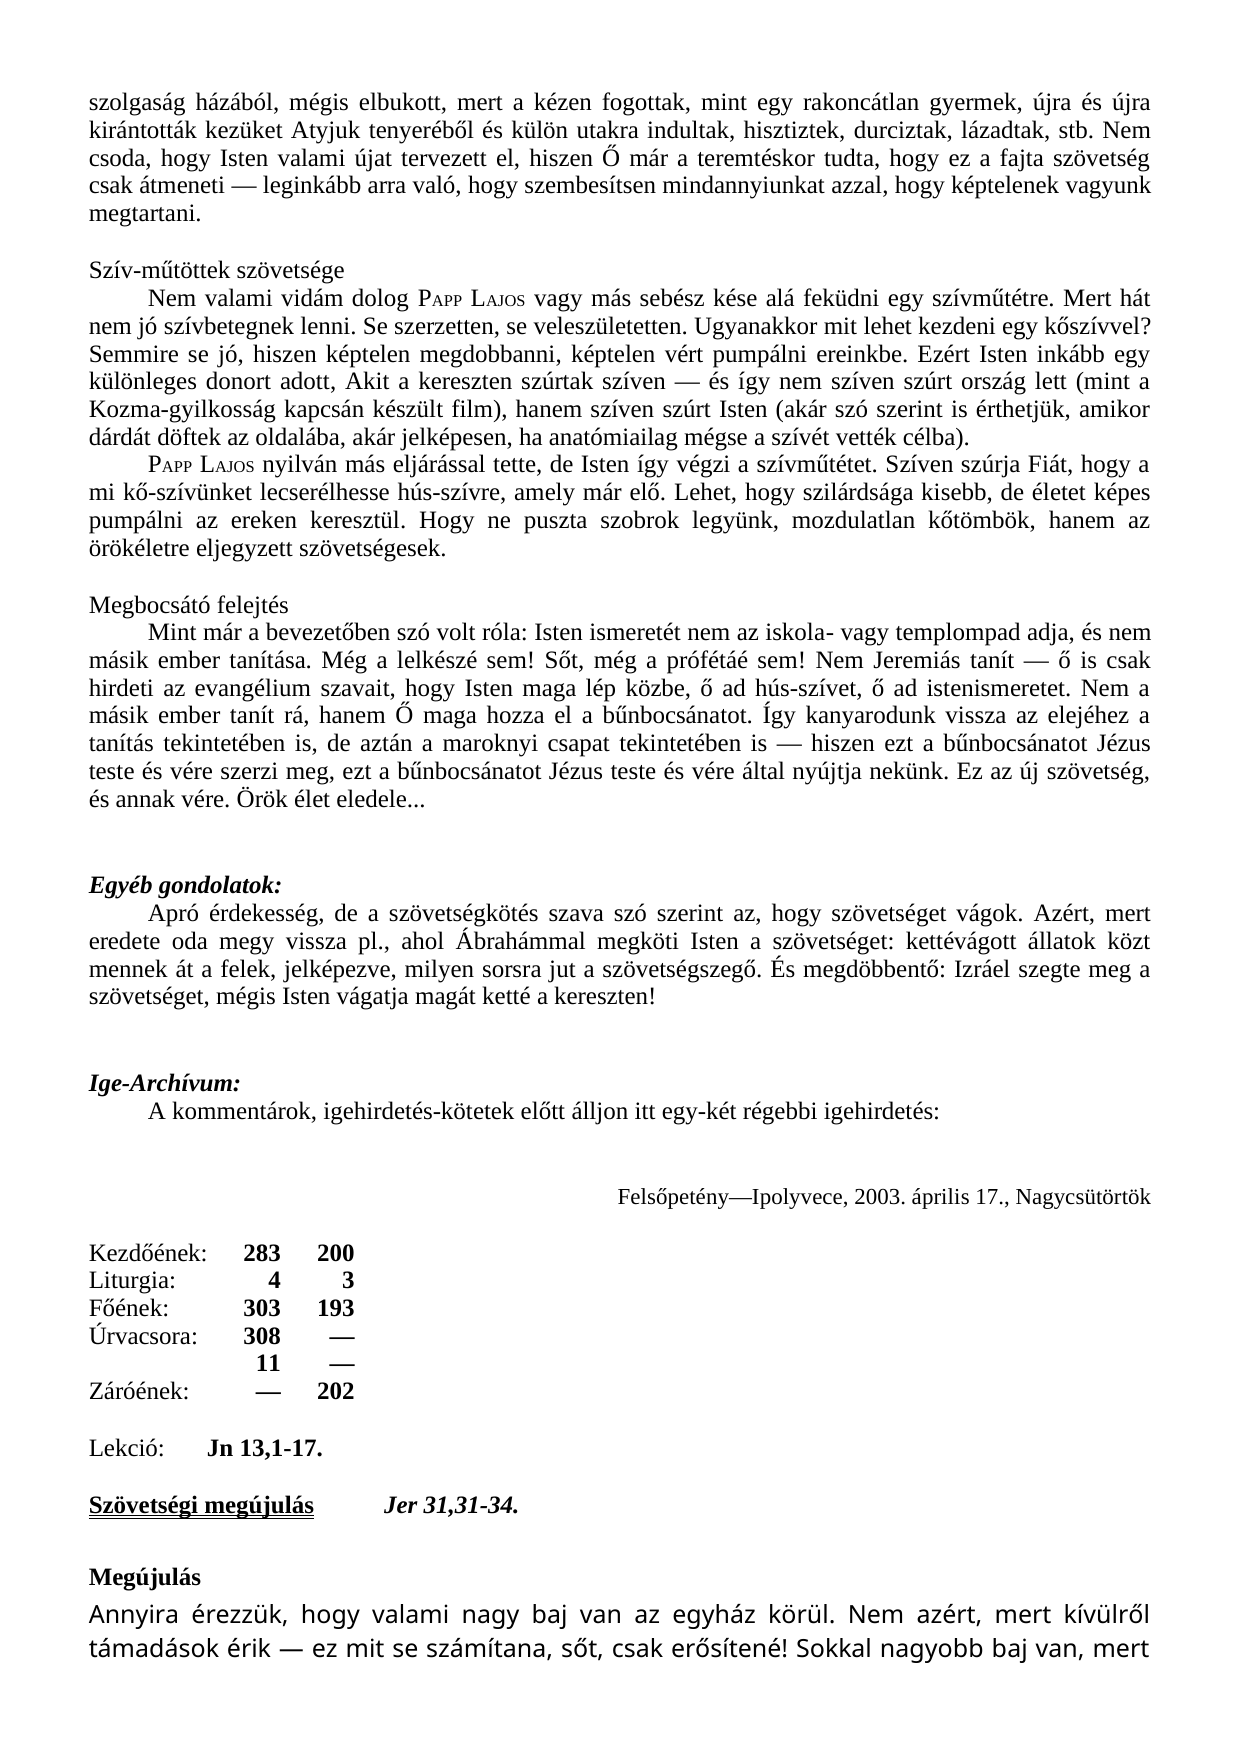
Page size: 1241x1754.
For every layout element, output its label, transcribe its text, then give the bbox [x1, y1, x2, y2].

text A kommentárok, igehirdetés-kötetek előtt álljon itt egy-két régebbi igehirdetés: [88, 1097, 1152, 1124]
text Főének: 303 193 [88, 1294, 1152, 1322]
text Szövetségi megújulás Jer 31,31-34. [88, 1492, 1152, 1519]
text Záróének: ― 202 [88, 1377, 1152, 1405]
text Kezdőének: 283 200 [88, 1239, 1152, 1266]
text Papp Lajos nyilván más eljárással tette, de Isten így végzi a szívműtétet. Szíven szúrja Fiát, hogy a mi kő-szívünket lecserélhesse hús-szívre, amely már elő. Lehet, hogy szilárdsága kisebb, de életet képes pumpálni az ereken keresztül. Hogy ne puszta szobrok legyünk, mozdulatlan kőtömbök, hanem az örökéletre eljegyzett szövetségesek. [88, 451, 1152, 561]
text Lekció: Jn 13,1-17. [88, 1434, 1152, 1462]
text Úrvacsora: 308 ― [88, 1322, 1152, 1349]
text szolgaság házából, mégis elbukott, mert a kézen fogottak, mint egy rakoncátlan gyermek, újra és újra kirántották kezüket Atyjuk tenyeréből és külön utakra indultak, hisztiztek, durciztak, lázadtak, stb. Nem csoda, hogy Isten valami újat tervezett el, hiszen Ő már a teremtéskor tudta, hogy ez a fajta szövetség csak átmeneti ― leginkább arra való, hogy szembesítsen mindannyiunkat azzal, hogy képtelenek vagyunk megtartani. [88, 88, 1152, 227]
text Ige-Archívum: [88, 1069, 1152, 1097]
subtitle Megújulás [88, 1563, 1152, 1591]
text Felsőpetény―Ipolyvece, 2003. április 17., Nagycsütörtök [88, 1184, 1152, 1209]
text Megbocsátó felejtés [88, 591, 1152, 618]
text Mint már a bevezetőben szó volt róla: Isten ismeretét nem az iskola‑ vagy templompad adja, és nem másik ember tanítása. Még a lelkészé sem! Sőt, még a prófétáé sem! Nem Jeremiás tanít ― ő is csak hirdeti az evangélium szavait, hogy Isten maga lép közbe, ő ad hús-szívet, ő ad istenismeretet. Nem a másik ember tanít rá, hanem Ő maga hozza el a bűnbocsánatot. Így kanyarodunk vissza az elejéhez a tanítás tekintetében is, de aztán a maroknyi csapat tekintetében is ― hiszen ezt a bűnbocsánatot Jézus teste és vére szerzi meg, ezt a bűnbocsánatot Jézus teste és vére által nyújtja nekünk. Ez az új szövetség, és annak vére. Örök élet eledele... [88, 618, 1152, 812]
text Nem valami vidám dolog Papp Lajos vagy más sebész kése alá feküdni egy szívműtétre. Mert hát nem jó szívbetegnek lenni. Se szerzetten, se veleszületetten. Ugyanakkor mit lehet kezdeni egy kőszívvel? Semmire se jó, hiszen képtelen megdobbanni, képtelen vért pumpálni ereinkbe. Ezért Isten inkább egy különleges donort adott, Akit a kereszten szúrtak szíven ― és így nem szíven szúrt ország lett (mint a Kozma-gyilkosság kapcsán készült film), hanem szíven szúrt Isten (akár szó szerint is érthetjük, amikor dárdát döftek az oldalába, akár jelképesen, ha anatómiailag mégse a szívét vették célba). [88, 284, 1152, 451]
text Egyéb gondolatok: [88, 872, 1152, 899]
text Liturgia: 4 3 [88, 1266, 1152, 1294]
text Szív-műtöttek szövetsége [88, 257, 1152, 284]
text 11 ― [88, 1349, 1152, 1377]
text Apró érdekesség, de a szövetségkötés szava szó szerint az, hogy szövetséget vágok. Azért, mert eredete oda megy vissza pl., ahol Ábrahámmal megköti Isten a szövetséget: kettévágott állatok közt mennek át a felek, jelképezve, milyen sorsra jut a szövetségszegő. És megdöbbentő: Izráel szegte meg a szövetséget, mégis Isten vágatja magát ketté a kereszten! [88, 899, 1152, 1010]
text Annyira érezzük, hogy valami nagy baj van az egyház körül. Nem azért, mert kívülről támadások érik — ez mit se számítana, sőt, csak erősítené! Sokkal nagyobb baj van, mert [88, 1597, 1152, 1665]
